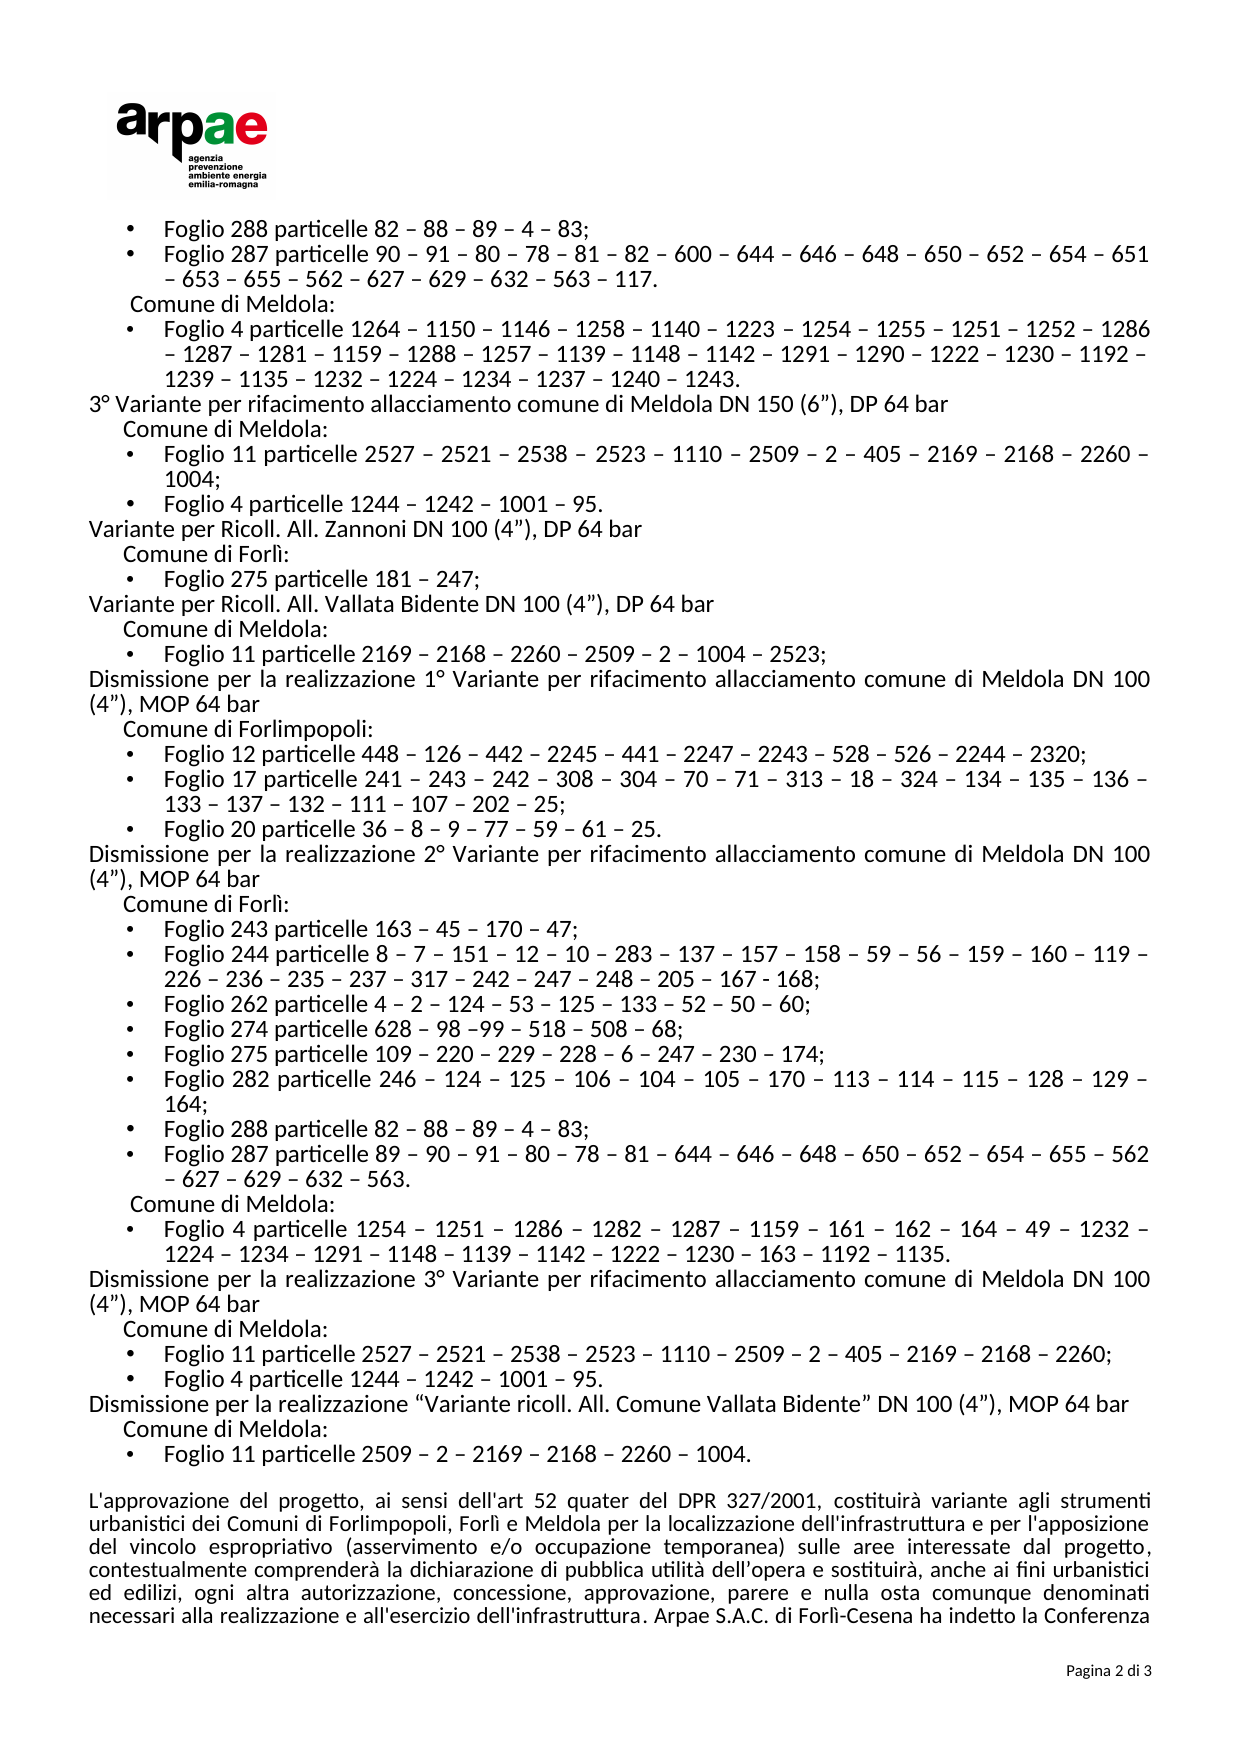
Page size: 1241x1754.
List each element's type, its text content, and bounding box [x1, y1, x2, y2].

text L'approvazione del progetto, ai sensi dell'art 52 quater del DPR 327/2001, costituirà variante agli strumenti urbanistici dei Comuni di Forlimpopoli, Forlì e Meldola per la localizzazione dell'infrastruttura e per l'apposizione del vincolo espropriativo (asservimento e/o occupazione temporanea) sulle aree interessate dal progetto, contestualmente comprenderà la dichiarazione di pubblica utilità dell’opera e sostituirà, anche ai fini urbanistici ed edilizi, ogni altra autorizzazione, concessione, approvazione, parere e nulla osta comunque denominati necessari alla realizzazione e all'esercizio dell'infrastruttura. Arpae S.A.C. di Forlì-Cesena ha indetto la Conferenza [88, 1491, 1152, 1629]
list Comune di Meldola: [130, 293, 1152, 318]
list Foglio 243 particelle 163 – 45 – 170 – 47; [126, 918, 1152, 943]
list Foglio 288 particelle 82 – 88 – 89 – 4 – 83; [126, 218, 1152, 243]
list Foglio 11 particelle 2509 – 2 – 2169 – 2168 – 2260 – 1004. [126, 1443, 1152, 1468]
list Comune di Meldola: [130, 1193, 1152, 1218]
list Foglio 274 particelle 628 – 98 –99 – 518 – 508 – 68; [126, 1018, 1152, 1043]
text 3° Variante per rifacimento allacciamento comune di Meldola DN 150 (6”), DP 64 bar [88, 393, 1152, 418]
text Dismissione per la realizzazione 2° Variante per rifacimento allacciamento comune di Meldola DN 100 (4”), MOP 64 bar [88, 843, 1152, 893]
list Foglio 282 particelle 246 – 124 – 125 – 106 – 104 – 105 – 170 – 113 – 114 – 115 – 128 – 129 – 164; [126, 1068, 1152, 1118]
list Foglio 11 particelle 2527 – 2521 – 2538 – 2523 – 1110 – 2509 – 2 – 405 – 2169 – 2168 – 2260; [126, 1343, 1152, 1368]
list Foglio 17 particelle 241 – 243 – 242 – 308 – 304 – 70 – 71 – 313 – 18 – 324 – 134 – 135 – 136 – 133 – 137 – 132 – 111 – 107 – 202 – 25; [126, 768, 1152, 818]
text Variante per Ricoll. All. Zannoni DN 100 (4”), DP 64 bar [88, 518, 1152, 543]
list Foglio 275 particelle 109 – 220 – 229 – 228 – 6 – 247 – 230 – 174; [126, 1043, 1152, 1068]
list Foglio 11 particelle 2169 – 2168 – 2260 – 2509 – 2 – 1004 – 2523; [126, 643, 1152, 668]
list Foglio 4 particelle 1254 – 1251 – 1286 – 1282 – 1287 – 1159 – 161 – 162 – 164 – 49 – 1232 – 1224 – 1234 – 1291 – 1148 – 1139 – 1142 – 1222 – 1230 – 163 – 1192 – 1135. [126, 1218, 1152, 1268]
list Comune di Meldola: [85, 1418, 1152, 1443]
list Comune di Forlimpopoli: [85, 718, 1152, 743]
list Foglio 287 particelle 90 – 91 – 80 – 78 – 81 – 82 – 600 – 644 – 646 – 648 – 650 – 652 – 654 – 651 – 653 – 655 – 562 – 627 – 629 – 632 – 563 – 117. [126, 243, 1152, 293]
text Dismissione per la realizzazione “Variante ricoll. All. Comune Vallata Bidente” DN 100 (4”), MOP 64 bar [88, 1393, 1152, 1418]
list Foglio 4 particelle 1244 – 1242 – 1001 – 95. [126, 493, 1152, 518]
list Foglio 4 particelle 1244 – 1242 – 1001 – 95. [126, 1368, 1152, 1393]
list Comune di Meldola: [85, 1318, 1152, 1343]
list Comune di Meldola: [85, 618, 1152, 643]
text Variante per Ricoll. All. Vallata Bidente DN 100 (4”), DP 64 bar [88, 593, 1152, 618]
list Foglio 12 particelle 448 – 126 – 442 – 2245 – 441 – 2247 – 2243 – 528 – 526 – 2244 – 2320; [126, 743, 1152, 768]
list Foglio 20 particelle 36 – 8 – 9 – 77 – 59 – 61 – 25. [126, 818, 1152, 843]
list Foglio 4 particelle 1264 – 1150 – 1146 – 1258 – 1140 – 1223 – 1254 – 1255 – 1251 – 1252 – 1286 – 1287 – 1281 – 1159 – 1288 – 1257 – 1139 – 1148 – 1142 – 1291 – 1290 – 1222 – 1230 – 1192 – 1239 – 1135 – 1232 – 1224 – 1234 – 1237 – 1240 – 1243. [126, 318, 1152, 393]
list Foglio 275 particelle 181 – 247; [126, 568, 1152, 593]
list Comune di Forlì: [85, 543, 1152, 568]
text Dismissione per la realizzazione 3° Variante per rifacimento allacciamento comune di Meldola DN 100 (4”), MOP 64 bar [88, 1268, 1152, 1318]
list Foglio 244 particelle 8 – 7 – 151 – 12 – 10 – 283 – 137 – 157 – 158 – 59 – 56 – 159 – 160 – 119 – 226 – 236 – 235 – 237 – 317 – 242 – 247 – 248 – 205 – 167 - 168; [126, 943, 1152, 993]
picture [107, 92, 277, 200]
list Foglio 288 particelle 82 – 88 – 89 – 4 – 83; [126, 1118, 1152, 1143]
text Dismissione per la realizzazione 1° Variante per rifacimento allacciamento comune di Meldola DN 100 (4”), MOP 64 bar [88, 668, 1152, 718]
list Foglio 287 particelle 89 – 90 – 91 – 80 – 78 – 81 – 644 – 646 – 648 – 650 – 652 – 654 – 655 – 562 – 627 – 629 – 632 – 563. [126, 1143, 1152, 1193]
list Comune di Forlì: [85, 893, 1152, 918]
list Foglio 262 particelle 4 – 2 – 124 – 53 – 125 – 133 – 52 – 50 – 60; [126, 993, 1152, 1018]
list Comune di Meldola: [85, 418, 1152, 443]
list Foglio 11 particelle 2527 – 2521 – 2538 – 2523 – 1110 – 2509 – 2 – 405 – 2169 – 2168 – 2260 – 1004; [126, 443, 1152, 493]
